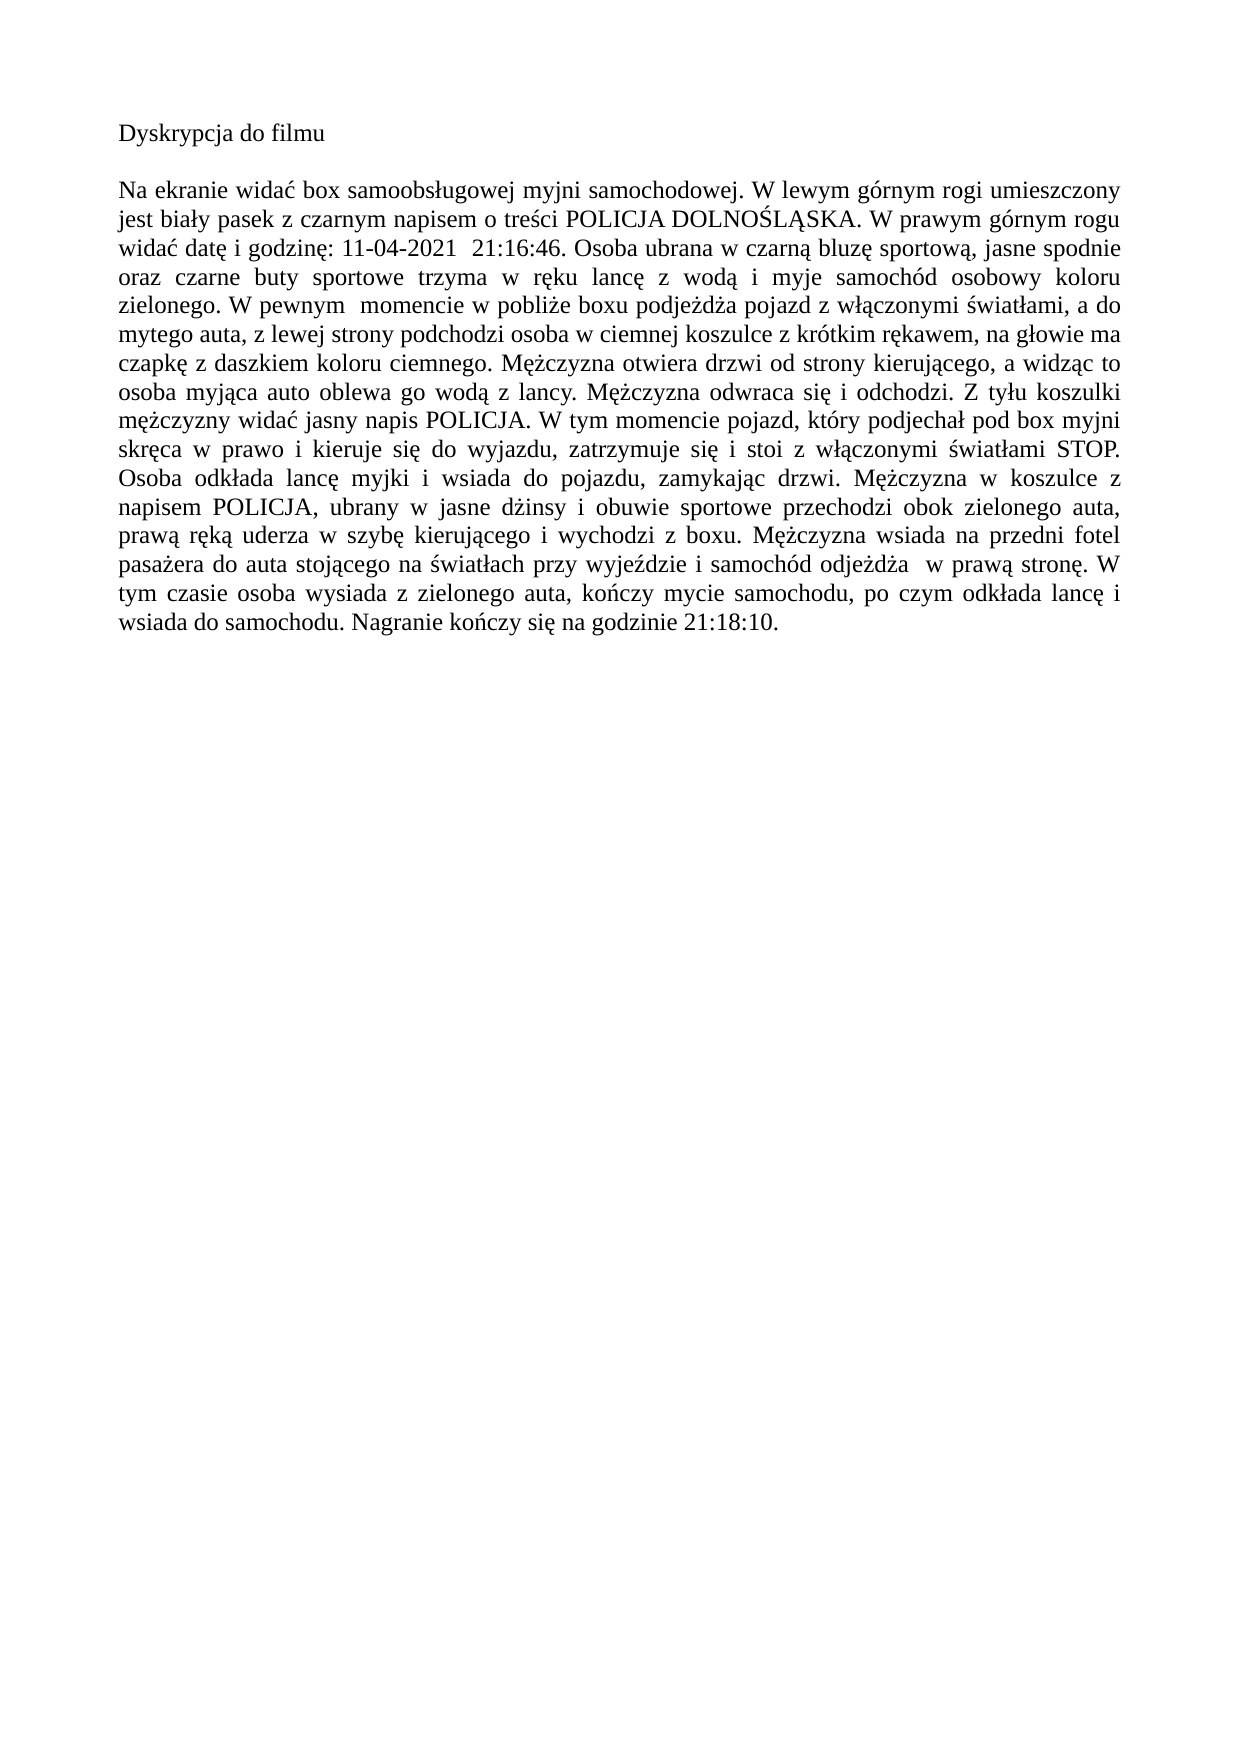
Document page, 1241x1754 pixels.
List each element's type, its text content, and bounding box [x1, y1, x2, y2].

text Na ekranie widać box samoobsługowej myjni samochodowej. W lewym górnym rogi umieszczony jest biały pasek z czarnym napisem o treści POLICJA DOLNOŚLĄSKA. W prawym górnym rogu widać datę i godzinę: 11-04-2021 21:16:46. Osoba ubrana w czarną bluzę sportową, jasne spodnie oraz czarne buty sportowe trzyma w ręku lancę z wodą i myje samochód osobowy koloru zielonego. W pewnym momencie w pobliże boxu podjeżdża pojazd z włączonymi światłami, a do mytego auta, z lewej strony podchodzi osoba w ciemnej koszulce z krótkim rękawem, na głowie ma czapkę z daszkiem koloru ciemnego. Mężczyzna otwiera drzwi od strony kierującego, a widząc to osoba myjąca auto oblewa go wodą z lancy. Mężczyzna odwraca się i odchodzi. Z tyłu koszulki mężczyzny widać jasny napis POLICJA. W tym momencie pojazd, który podjechał pod box myjni skręca w prawo i kieruje się do wyjazdu, zatrzymuje się i stoi z włączonymi światłami STOP. Osoba odkłada lancę myjki i wsiada do pojazdu, zamykając drzwi. Mężczyzna w koszulce z napisem POLICJA, ubrany w jasne dżinsy i obuwie sportowe przechodzi obok zielonego auta, prawą ręką uderza w szybę kierującego i wychodzi z boxu. Mężczyzna wsiada na przedni fotel pasażera do auta stojącego na światłach przy wyjeździe i samochód odjeżdża w prawą stronę. W tym czasie osoba wysiada z zielonego auta, kończy mycie samochodu, po czym odkłada lancę i wsiada do samochodu. Nagranie kończy się na godzinie 21:18:10. [118, 176, 1122, 636]
text Dyskrypcja do filmu [118, 118, 1122, 147]
